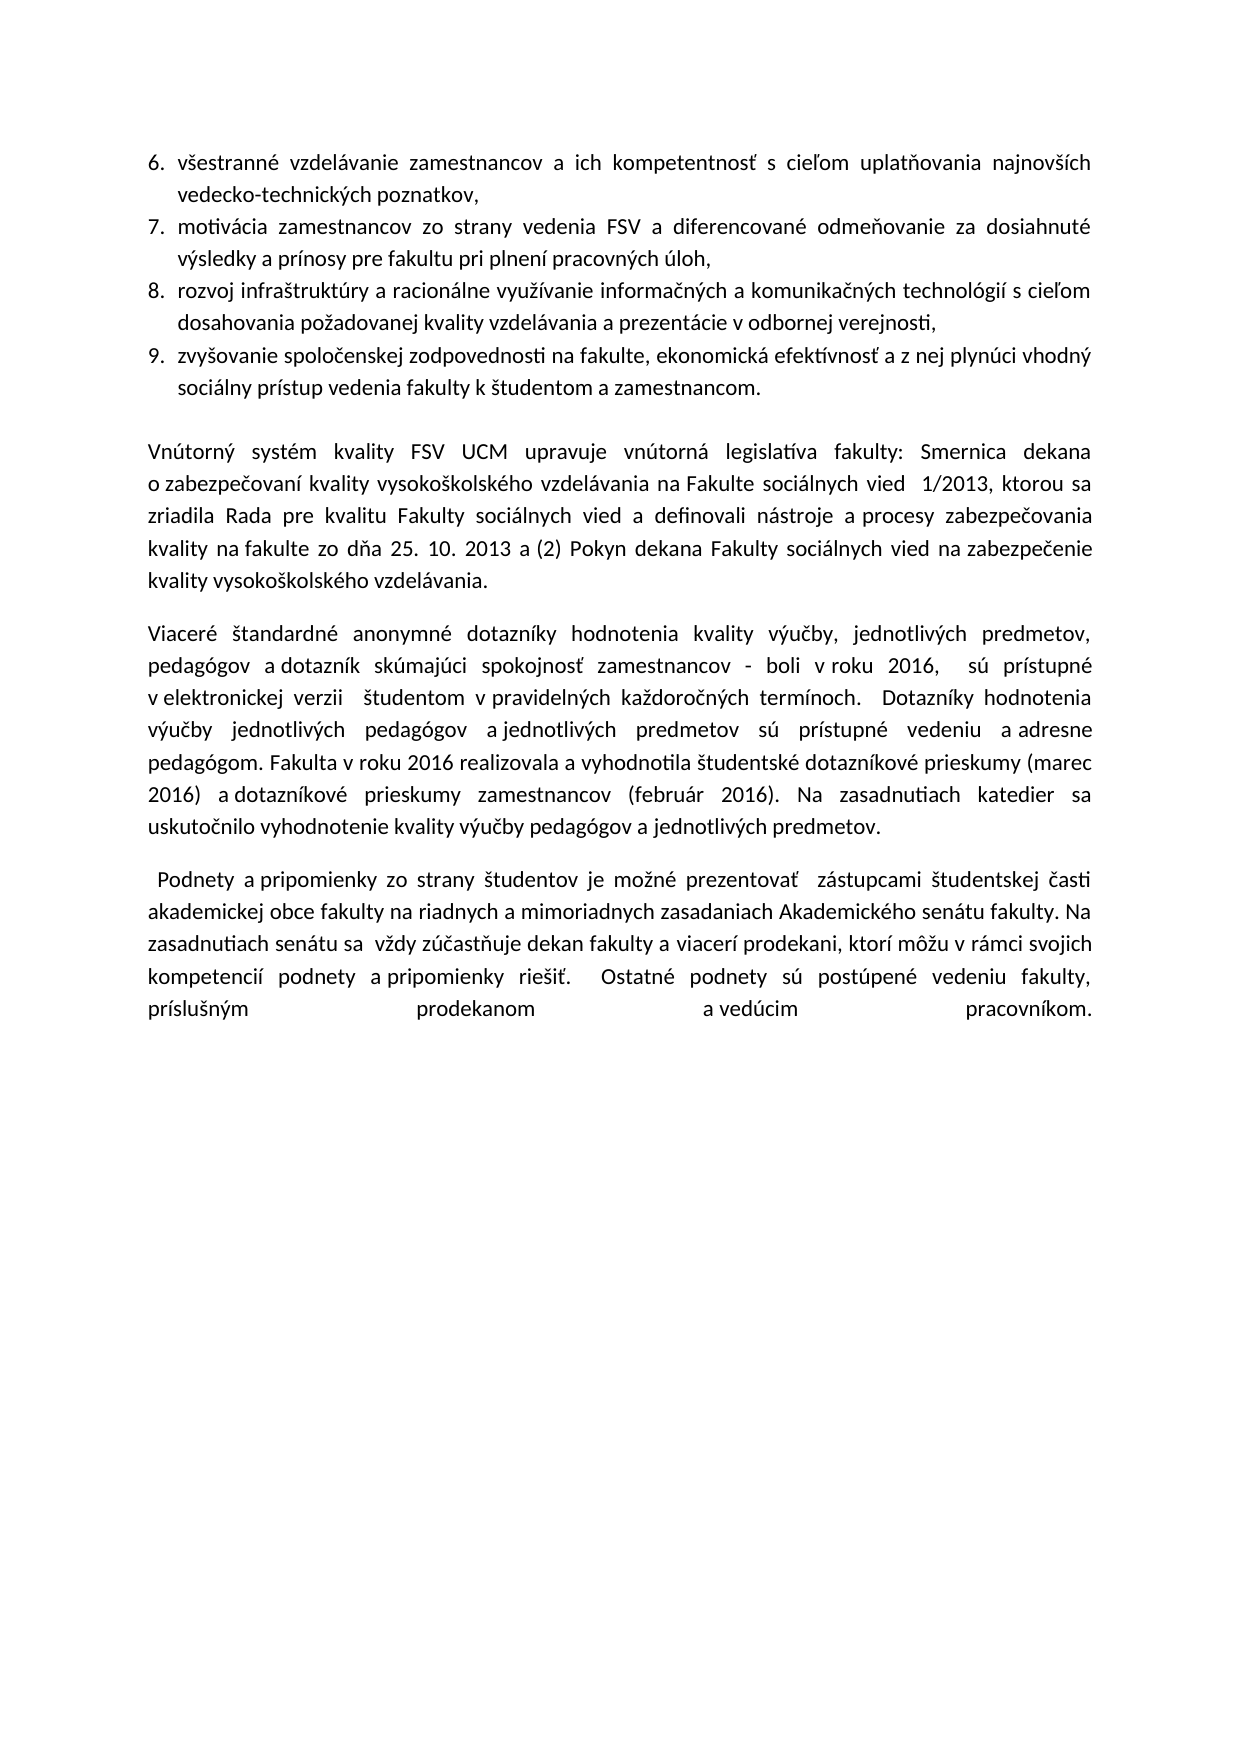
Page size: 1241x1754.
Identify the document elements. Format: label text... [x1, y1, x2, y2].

text Vnútorný systém kvality FSV UCM upravuje vnútorná legislatíva fakulty: Smernica dekana o zabezpečovaní kvality vysokoškolského vzdelávania na Fakulte sociálnych vied 1/2013, ktorou sa zriadila Rada pre kvalitu Fakulty sociálnych vied a definovali nástroje a procesy zabezpečovania kvality na fakulte zo dňa 25. 10. 2013 a (2) Pokyn dekana Fakulty sociálnych vied na zabezpečenie kvality vysokoškolského vzdelávania. [148, 437, 1093, 594]
list všestranné vzdelávanie zamestnancov a ich kompetentnosť s cieľom uplatňovania najnovších vedecko-technických poznatkov, [148, 148, 1093, 208]
list zvyšovanie spoločenskej zodpovednosti na fakulte, ekonomická efektívnosť a z nej plynúci vhodný sociálny prístup vedenia fakulty k študentom a zamestnancom. [148, 341, 1093, 401]
list rozvoj infraštruktúry a racionálne využívanie informačných a komunikačných technológií s cieľom dosahovania požadovanej kvality vzdelávania a prezentácie v odbornej verejnosti, [148, 276, 1093, 337]
text Podnety a pripomienky zo strany študentov je možné prezentovať zástupcami študentskej časti akademickej obce fakulty na riadnych a mimoriadnych zasadaniach Akademického senátu fakulty. Na zasadnutiach senátu sa vždy zúčastňuje dekan fakulty a viacerí prodekani, ktorí môžu v rámci svojich kompetencií podnety a pripomienky riešiť. Ostatné podnety sú postúpené vedeniu fakulty, príslušným prodekanom a vedúcim pracovníkom. so sídlom vo Voderadoch . . . [148, 865, 1093, 1082]
list motivácia zamestnancov zo strany vedenia FSV a diferencované odmeňovanie za dosiahnuté výsledky a prínosy pre fakultu pri plnení pracovných úloh, [148, 212, 1093, 272]
text Viaceré štandardné anonymné dotazníky hodnotenia kvality výučby, jednotlivých predmetov, pedagógov a dotazník skúmajúci spokojnosť zamestnancov - boli v roku 2016, sú prístupné v elektronickej verzii študentom v pravidelných každoročných termínoch. Dotazníky hodnotenia výučby jednotlivých pedagógov a jednotlivých predmetov sú prístupné vedeniu a adresne pedagógom. Fakulta v roku 2016 realizovala a vyhodnotila študentské dotazníkové prieskumy (marec 2016) a dotazníkové prieskumy zamestnancov (február 2016). Na zasadnutiach katedier sa uskutočnilo vyhodnotenie kvality výučby pedagógov a jednotlivých predmetov. [148, 619, 1093, 840]
